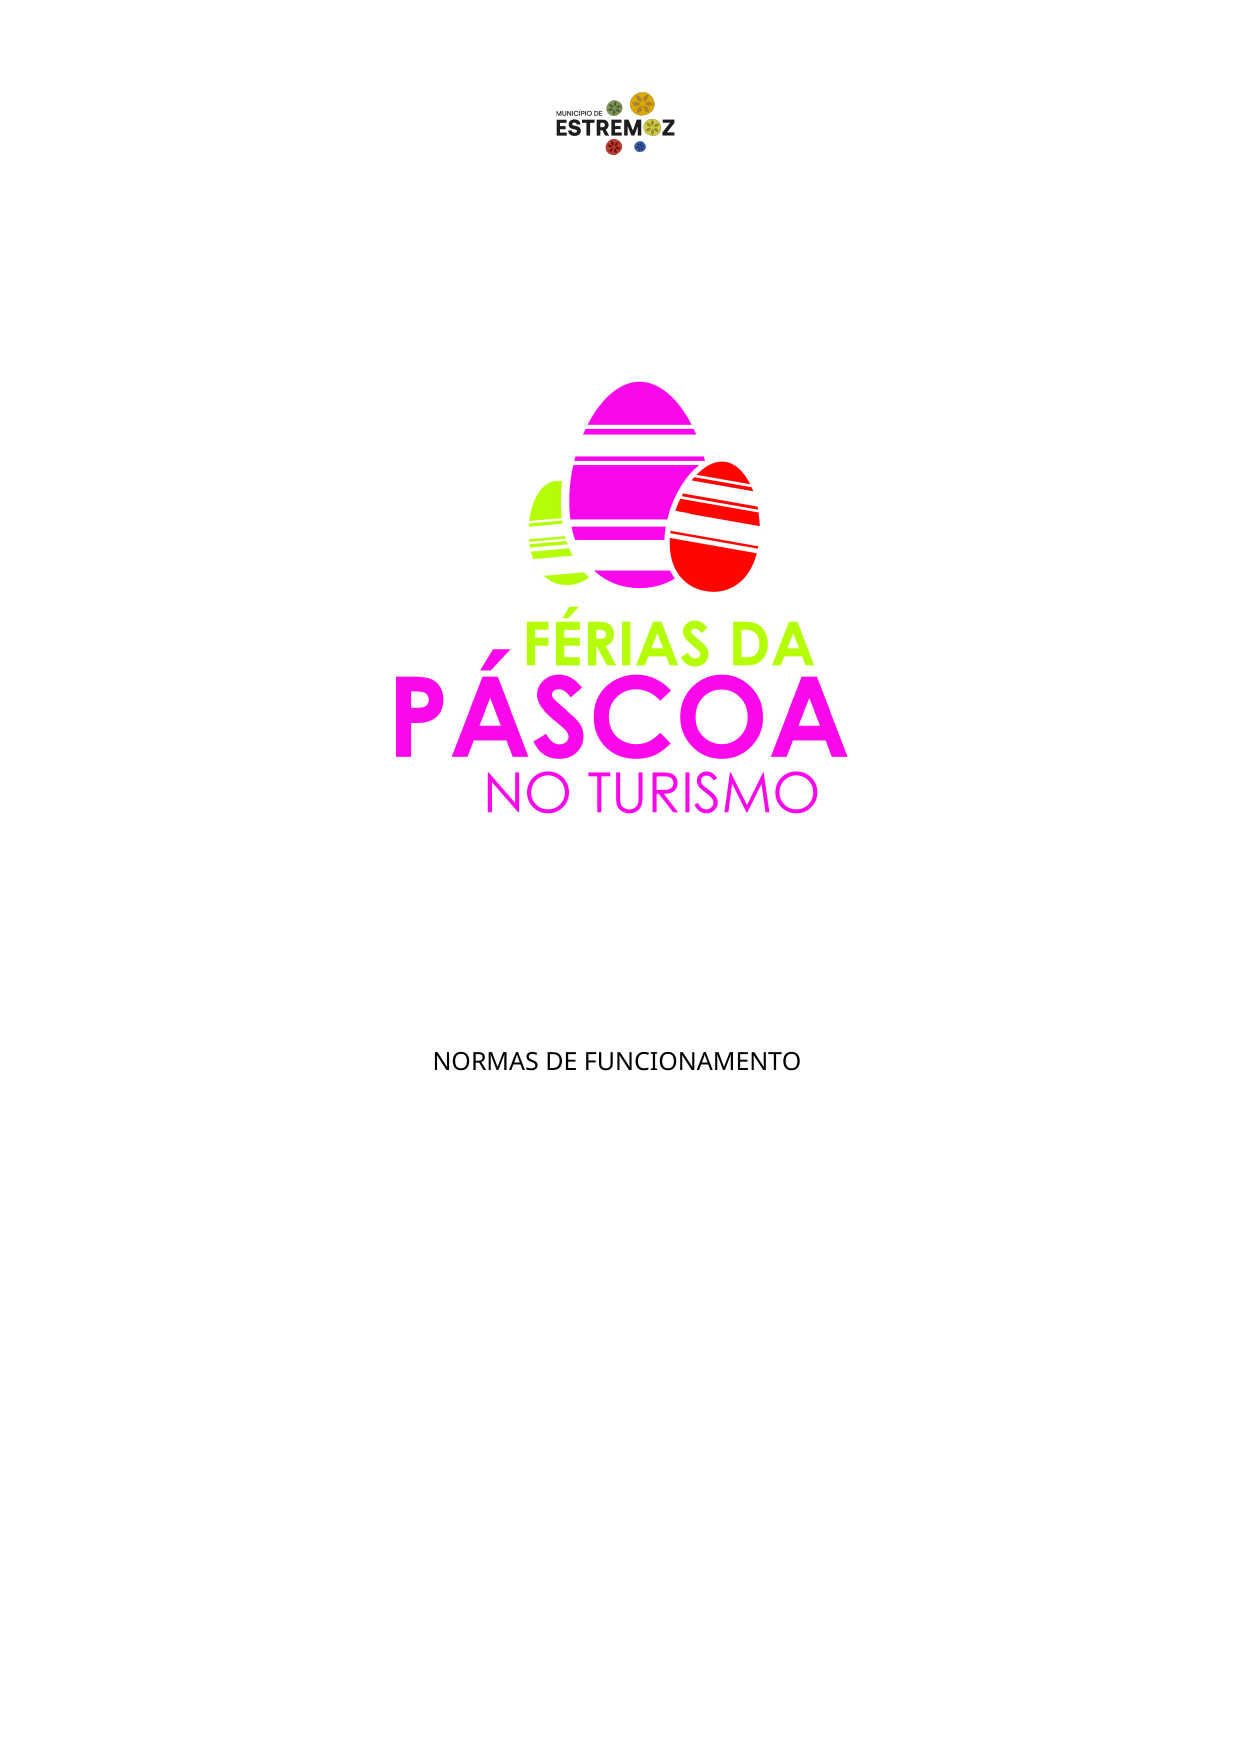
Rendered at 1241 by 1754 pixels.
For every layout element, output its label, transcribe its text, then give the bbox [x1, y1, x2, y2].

picture [537, 45, 694, 202]
picture [326, 316, 917, 908]
text NORMAS DE FUNCIONAMENTO [177, 1044, 1063, 1078]
